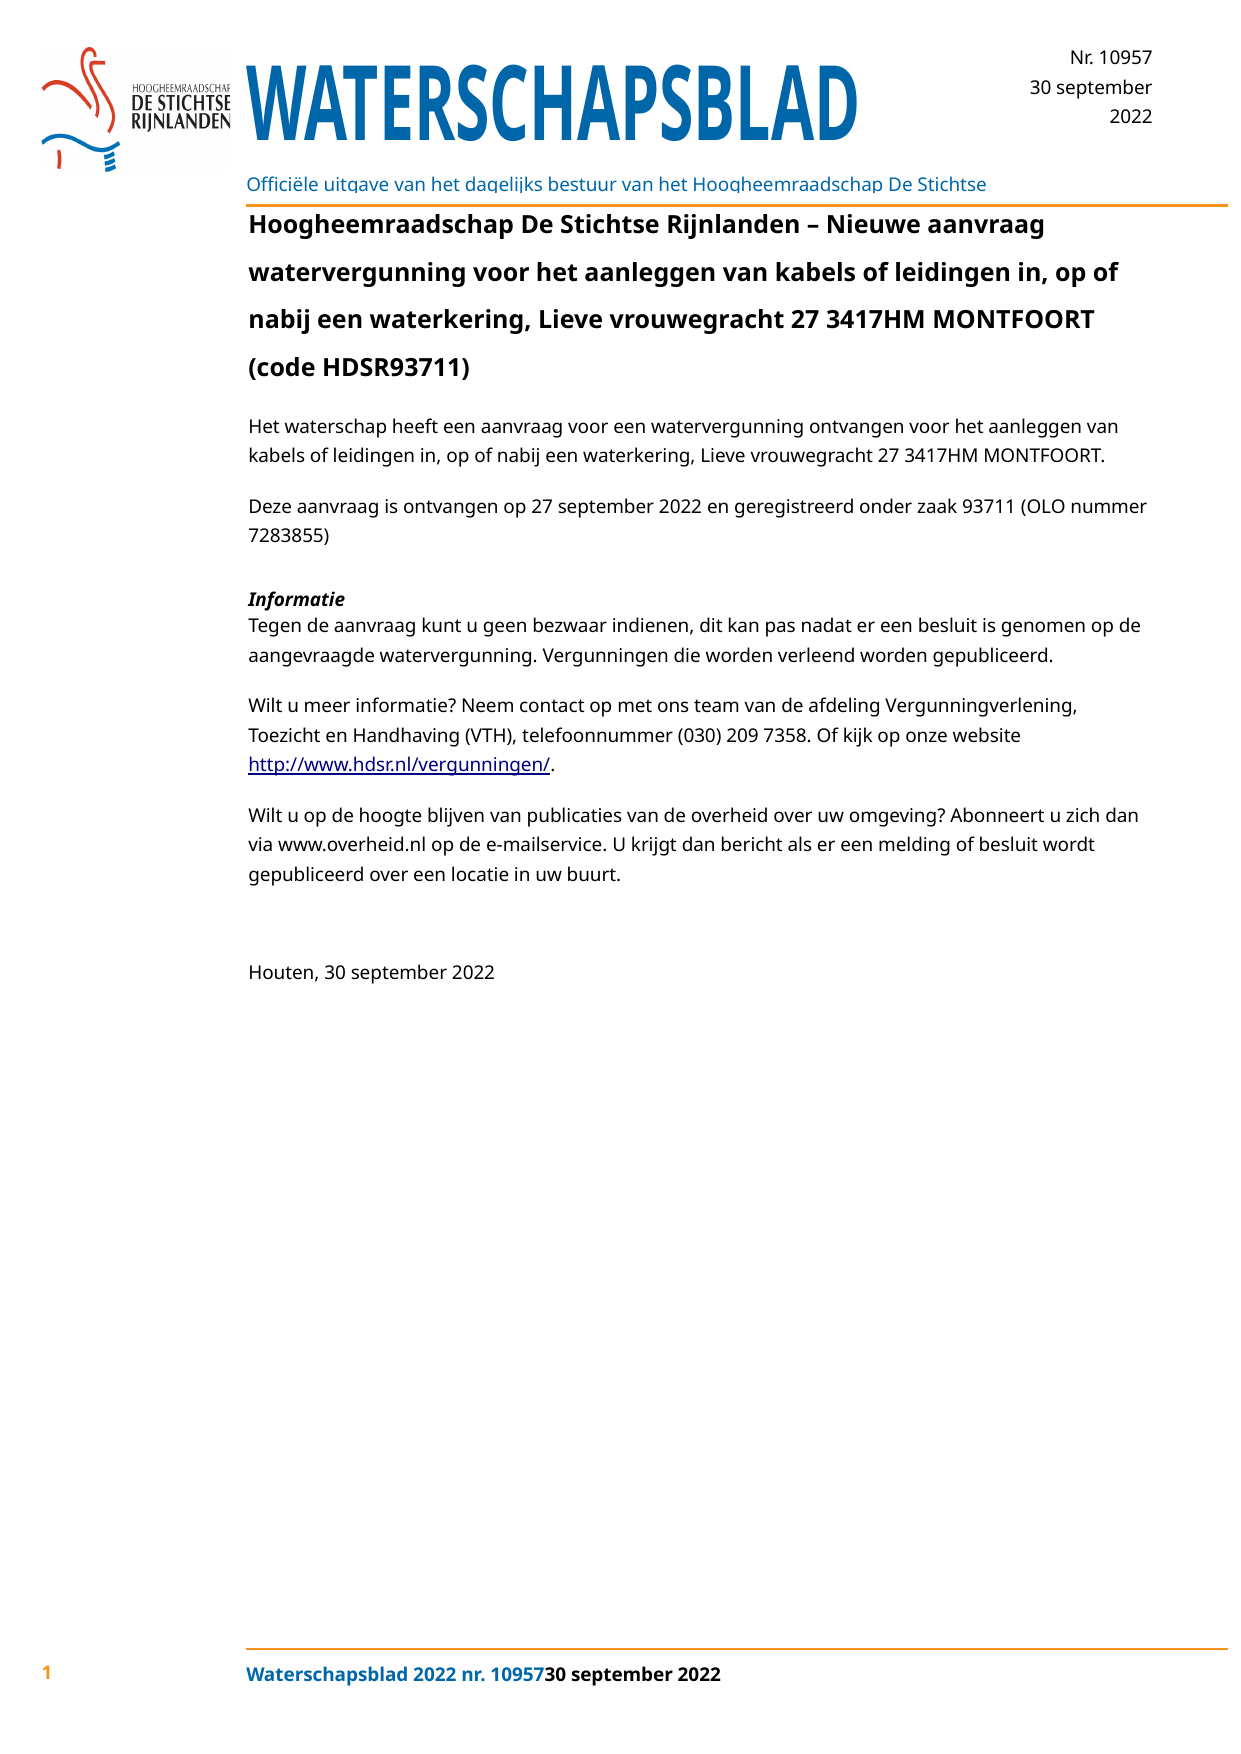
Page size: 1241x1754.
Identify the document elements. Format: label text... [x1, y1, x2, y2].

text Wilt u meer informatie? Neem contact op met ons team van de afdeling Vergunningverlening, Toezicht en Handhaving (VTH), telefoonnummer (030) 209 7358. Of kijk op onze website http://www.hdsr.nl/vergunningen/. [248, 692, 1152, 777]
text Wilt u op de hoogte blijven van publicaties van de overheid over uw omgeving? Abonneert u zich dan via www.overheid.nl op de e-mailservice. U krijgt dan bericht als er een melding of besluit wordt gepubliceerd over een locatie in uw buurt. [248, 802, 1152, 887]
text Houten, 30 september 2022 [248, 959, 1152, 985]
text Tegen de aanvraag kunt u geen bezwaar indienen, dit kan pas nadat er een besluit is genomen op de aangevraagde watervergunning. Vergunningen die worden verleend worden gepubliceerd. [248, 612, 1152, 668]
text Deze aanvraag is ontvangen op 27 september 2022 en geregistreerd onder zaak 93711 (OLO nummer 7283855) [248, 493, 1152, 548]
picture [41, 47, 231, 172]
text Hoogheemraadschap De Stichtse Rijnlanden – Nieuwe aanvraag watervergunning voor het aanleggen van kabels of leidingen in, op of nabij een waterkering, Lieve vrouwegracht 27 3417HM MONTFOORT (code HDSR93711) [248, 207, 1152, 384]
text Het waterschap heeft een aanvraag voor een watervergunning ontvangen voor het aanleggen van kabels of leidingen in, op of nabij een waterkering, Lieve vrouwegracht 27 3417HM MONTFOORT. [248, 413, 1152, 468]
text Informatie [248, 587, 1152, 612]
